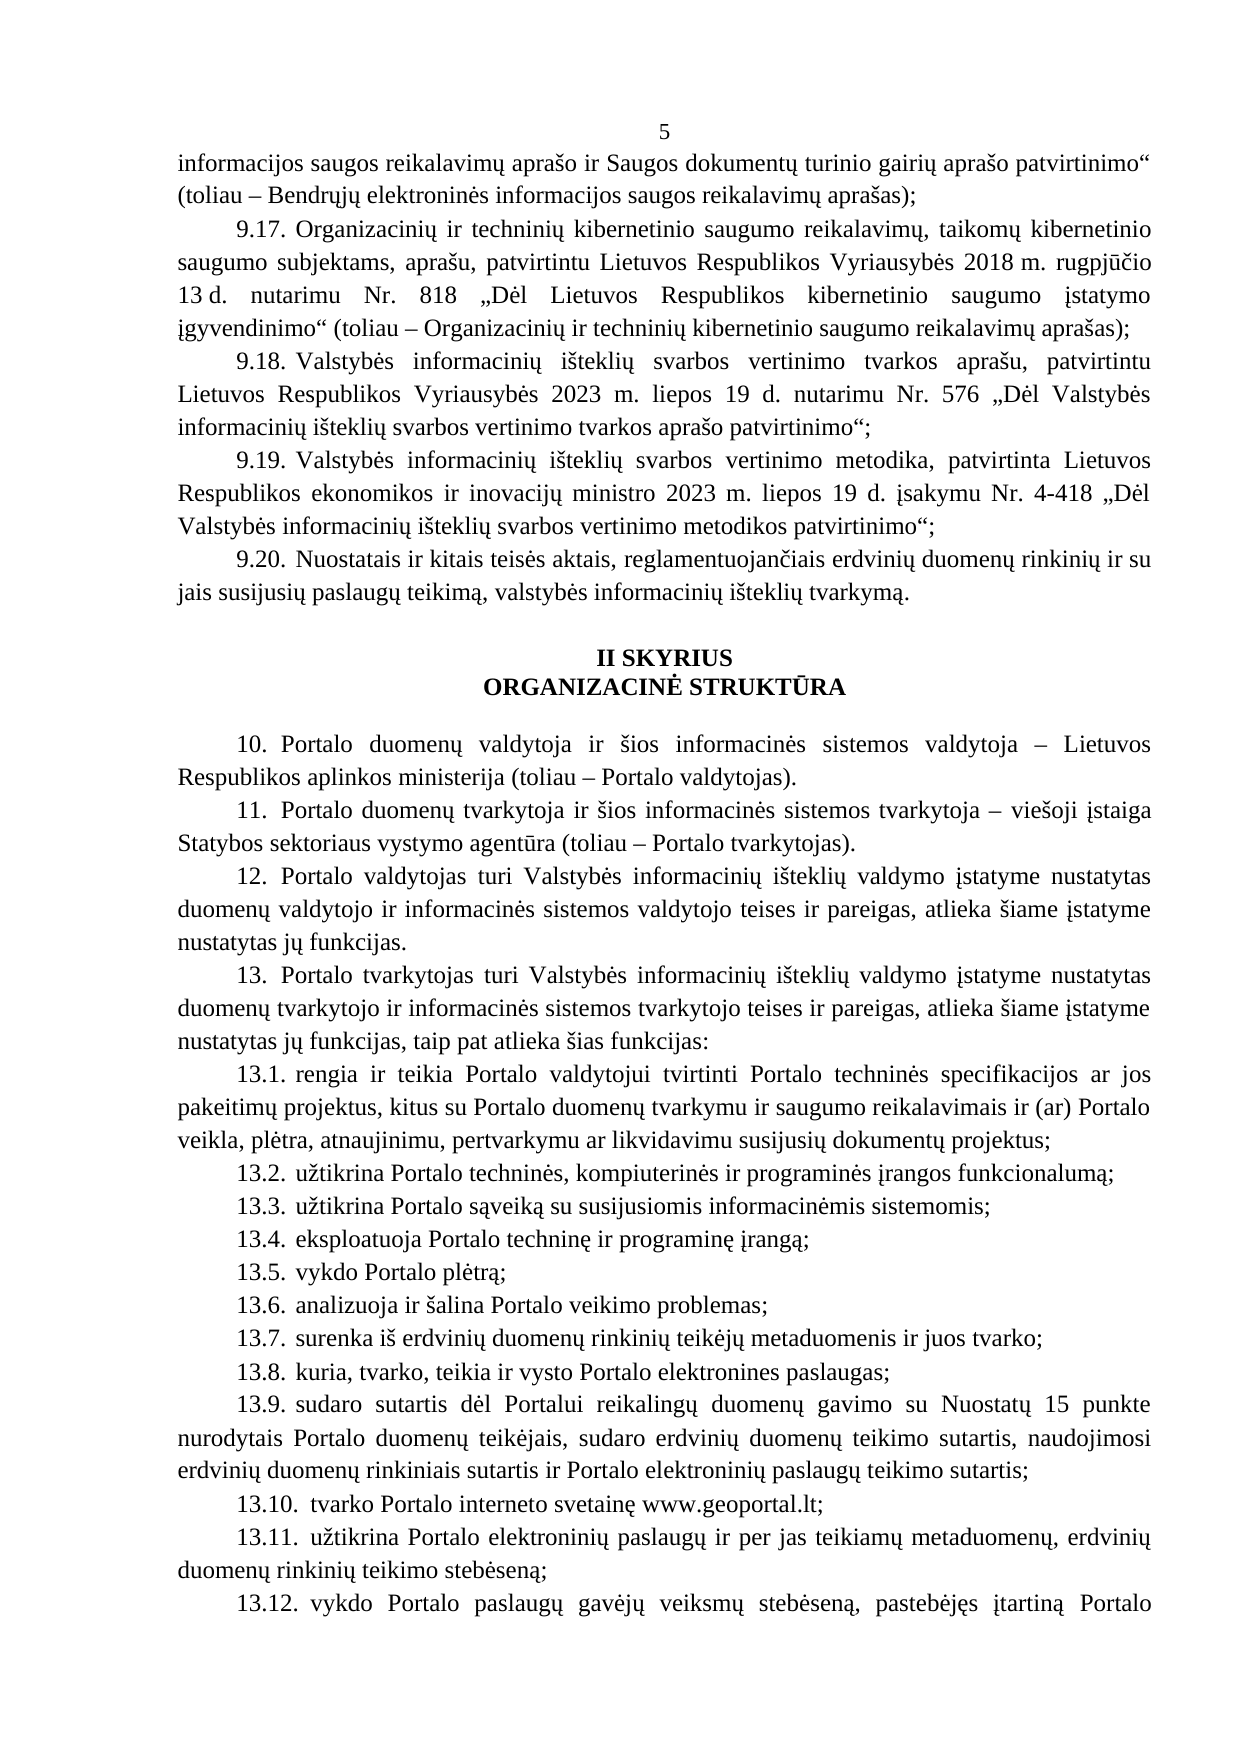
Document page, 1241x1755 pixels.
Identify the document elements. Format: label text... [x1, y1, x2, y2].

text 13.10. tvarko Portalo interneto svetainę www.geoportal.lt; [177, 1489, 1152, 1517]
text 13.9. sudaro sutartis dėl Portalui reikalingų duomenų gavimo su Nuostatų 15 punkte nurodytais Portalo duomenų teikėjais, sudaro erdvinių duomenų teikimo sutartis, naudojimosi erdvinių duomenų rinkiniais sutartis ir Portalo elektroninių paslaugų teikimo sutartis; [177, 1389, 1152, 1484]
text 13.8. kuria, tvarko, teikia ir vysto Portalo elektronines paslaugas; [177, 1357, 1152, 1385]
text 9.18. Valstybės informacinių išteklių svarbos vertinimo tvarkos aprašu, patvirtintu Lietuvos Respublikos Vyriausybės 2023 m. liepos 19 d. nutarimu Nr. 576 „Dėl Valstybės informacinių išteklių svarbos vertinimo tvarkos aprašo patvirtinimo“; [177, 346, 1152, 441]
text 13.5. vykdo Portalo plėtrą; [177, 1257, 1152, 1286]
text II SKYRIUS [177, 643, 1152, 672]
text ORGANIZACINĖ STRUKTŪRA [177, 672, 1152, 700]
text 9.17. Organizacinių ir techninių kibernetinio saugumo reikalavimų, taikomų kibernetinio saugumo subjektams, aprašu, patvirtintu Lietuvos Respublikos Vyriausybės 2018 m. rugpjūčio 13 d. nutarimu Nr. 818 „Dėl Lietuvos Respublikos kibernetinio saugumo įstatymo įgyvendinimo“ (toliau – Organizacinių ir techninių kibernetinio saugumo reikalavimų aprašas); [177, 214, 1152, 341]
text 13.3. užtikrina Portalo sąveiką su susijusiomis informacinėmis sistemomis; [177, 1191, 1152, 1220]
text 13.4. eksploatuoja Portalo techninę ir programinę įrangą; [177, 1224, 1152, 1253]
text 13.11. užtikrina Portalo elektroninių paslaugų ir per jas teikiamų metaduomenų, erdvinių duomenų rinkinių teikimo stebėseną; [177, 1522, 1152, 1583]
text 13.12. vykdo Portalo paslaugų gavėjų veiksmų stebėseną, pastebėjęs įtartiną Portalo [177, 1588, 1152, 1616]
text 13.1. rengia ir teikia Portalo valdytojui tvirtinti Portalo techninės specifikacijos ar jos pakeitimų projektus, kitus su Portalo duomenų tvarkymu ir saugumo reikalavimais ir (ar) Portalo veikla, plėtra, atnaujinimu, pertvarkymu ar likvidavimu susijusių dokumentų projektus; [177, 1059, 1152, 1154]
text 9.20. Nuostatais ir kitais teisės aktais, reglamentuojančiais erdvinių duomenų rinkinių ir su jais susijusių paslaugų teikimą, valstybės informacinių išteklių tvarkymą. [177, 544, 1152, 606]
text 13.2. užtikrina Portalo techninės, kompiuterinės ir programinės įrangos funkcionalumą; [177, 1158, 1152, 1187]
text 9.19. Valstybės informacinių išteklių svarbos vertinimo metodika, patvirtinta Lietuvos Respublikos ekonomikos ir inovacijų ministro 2023 m. liepos 19 d. įsakymu Nr. 4-418 „Dėl Valstybės informacinių išteklių svarbos vertinimo metodikos patvirtinimo“; [177, 445, 1152, 539]
text 10. Portalo duomenų valdytoja ir šios informacinės sistemos valdytoja – Lietuvos Respublikos aplinkos ministerija (toliau – Portalo valdytojas). [177, 729, 1152, 791]
text 11. Portalo duomenų tvarkytoja ir šios informacinės sistemos tvarkytoja – viešoji įstaiga Statybos sektoriaus vystymo agentūra (toliau – Portalo tvarkytojas). [177, 795, 1152, 857]
text 12. Portalo valdytojas turi Valstybės informacinių išteklių valdymo įstatyme nustatytas duomenų valdytojo ir informacinės sistemos valdytojo teises ir pareigas, atlieka šiame įstatyme nustatytas jų funkcijas. [177, 861, 1152, 956]
text 13.6. analizuoja ir šalina Portalo veikimo problemas; [177, 1291, 1152, 1319]
text 13. Portalo tvarkytojas turi Valstybės informacinių išteklių valdymo įstatyme nustatytas duomenų tvarkytojo ir informacinės sistemos tvarkytojo teises ir pareigas, atlieka šiame įstatyme nustatytas jų funkcijas, taip pat atlieka šias funkcijas: [177, 960, 1152, 1055]
text informacijos saugos reikalavimų aprašo ir Saugos dokumentų turinio gairių aprašo patvirtinimo“ (toliau – Bendrųjų elektroninės informacijos saugos reikalavimų aprašas); [177, 148, 1152, 209]
text 13.7. surenka iš erdvinių duomenų rinkinių teikėjų metaduomenis ir juos tvarko; [177, 1323, 1152, 1352]
